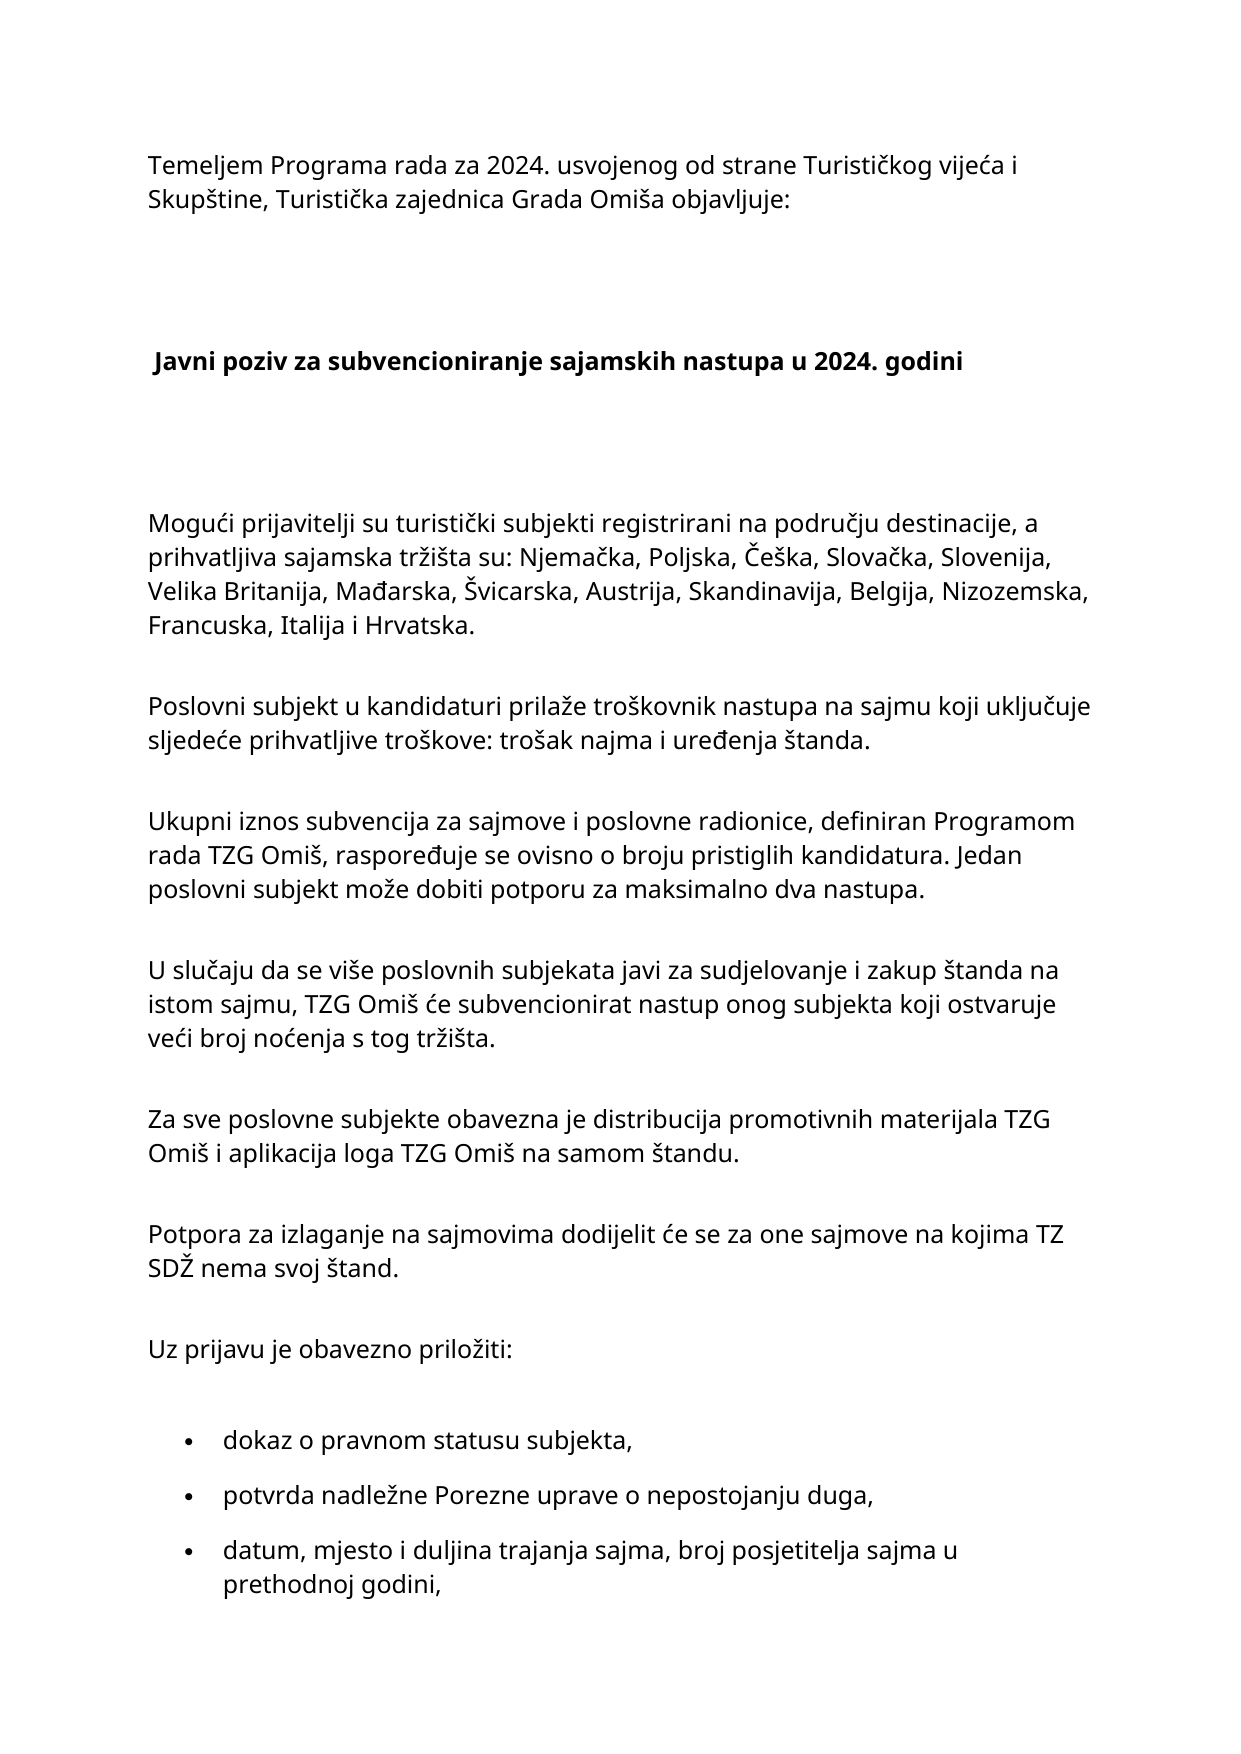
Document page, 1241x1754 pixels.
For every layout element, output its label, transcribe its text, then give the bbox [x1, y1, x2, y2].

text Potpora za izlaganje na sajmovima dodijelit će se za one sajmove na kojima TZ SDŽ nema svoj štand. [148, 1217, 1093, 1285]
text U slučaju da se više poslovnih subjekata javi za sudjelovanje i zakup štanda na istom sajmu, TZG Omiš će subvencionirat nastup onog subjekta koji ostvaruje veći broj noćenja s tog tržišta. [148, 953, 1093, 1055]
list datum, mjesto i duljina trajanja sajma, broj posjetitelja sajma u prethodnoj godini, [185, 1533, 1093, 1601]
text Javni poziv za subvencioniranje sajamskih nastupa u 2024. godini [148, 343, 1093, 378]
text Za sve poslovne subjekte obavezna je distribucija promotivnih materijala TZG Omiš i aplikacija loga TZG Omiš na samom štandu. [148, 1102, 1093, 1170]
text Poslovni subjekt u kandidaturi prilaže troškovnik nastupa na sajmu koji uključuje sljedeće prihvatljive troškove: trošak najma i uređenja štanda. [148, 688, 1093, 757]
text Mogući prijavitelji su turistički subjekti registrirani na području destinacije, a prihvatljiva sajamska tržišta su: Njemačka, Poljska, Češka, Slovačka, Slovenija, Velika Britanija, Mađarska, Švicarska, Austrija, Skandinavija, Belgija, Nizozemska, Francuska, Italija i Hrvatska. [148, 505, 1093, 642]
text Ukupni iznos subvencija za sajmove i poslovne radionice, definiran Programom rada TZG Omiš, raspoređuje se ovisno o broju pristiglih kandidatura. Jedan poslovni subjekt može dobiti potporu za maksimalno dva nastupa. [148, 803, 1093, 906]
text Uz prijavu je obavezno priložiti: [148, 1332, 1093, 1366]
list dokaz o pravnom statusu subjekta, [185, 1423, 1093, 1457]
list potvrda nadležne Porezne uprave o nepostojanju duga, [185, 1478, 1093, 1512]
text Temeljem Programa rada za 2024. usvojenog od strane Turističkog vijeća i Skupštine, Turistička zajednica Grada Omiša objavljuje: [148, 148, 1093, 216]
